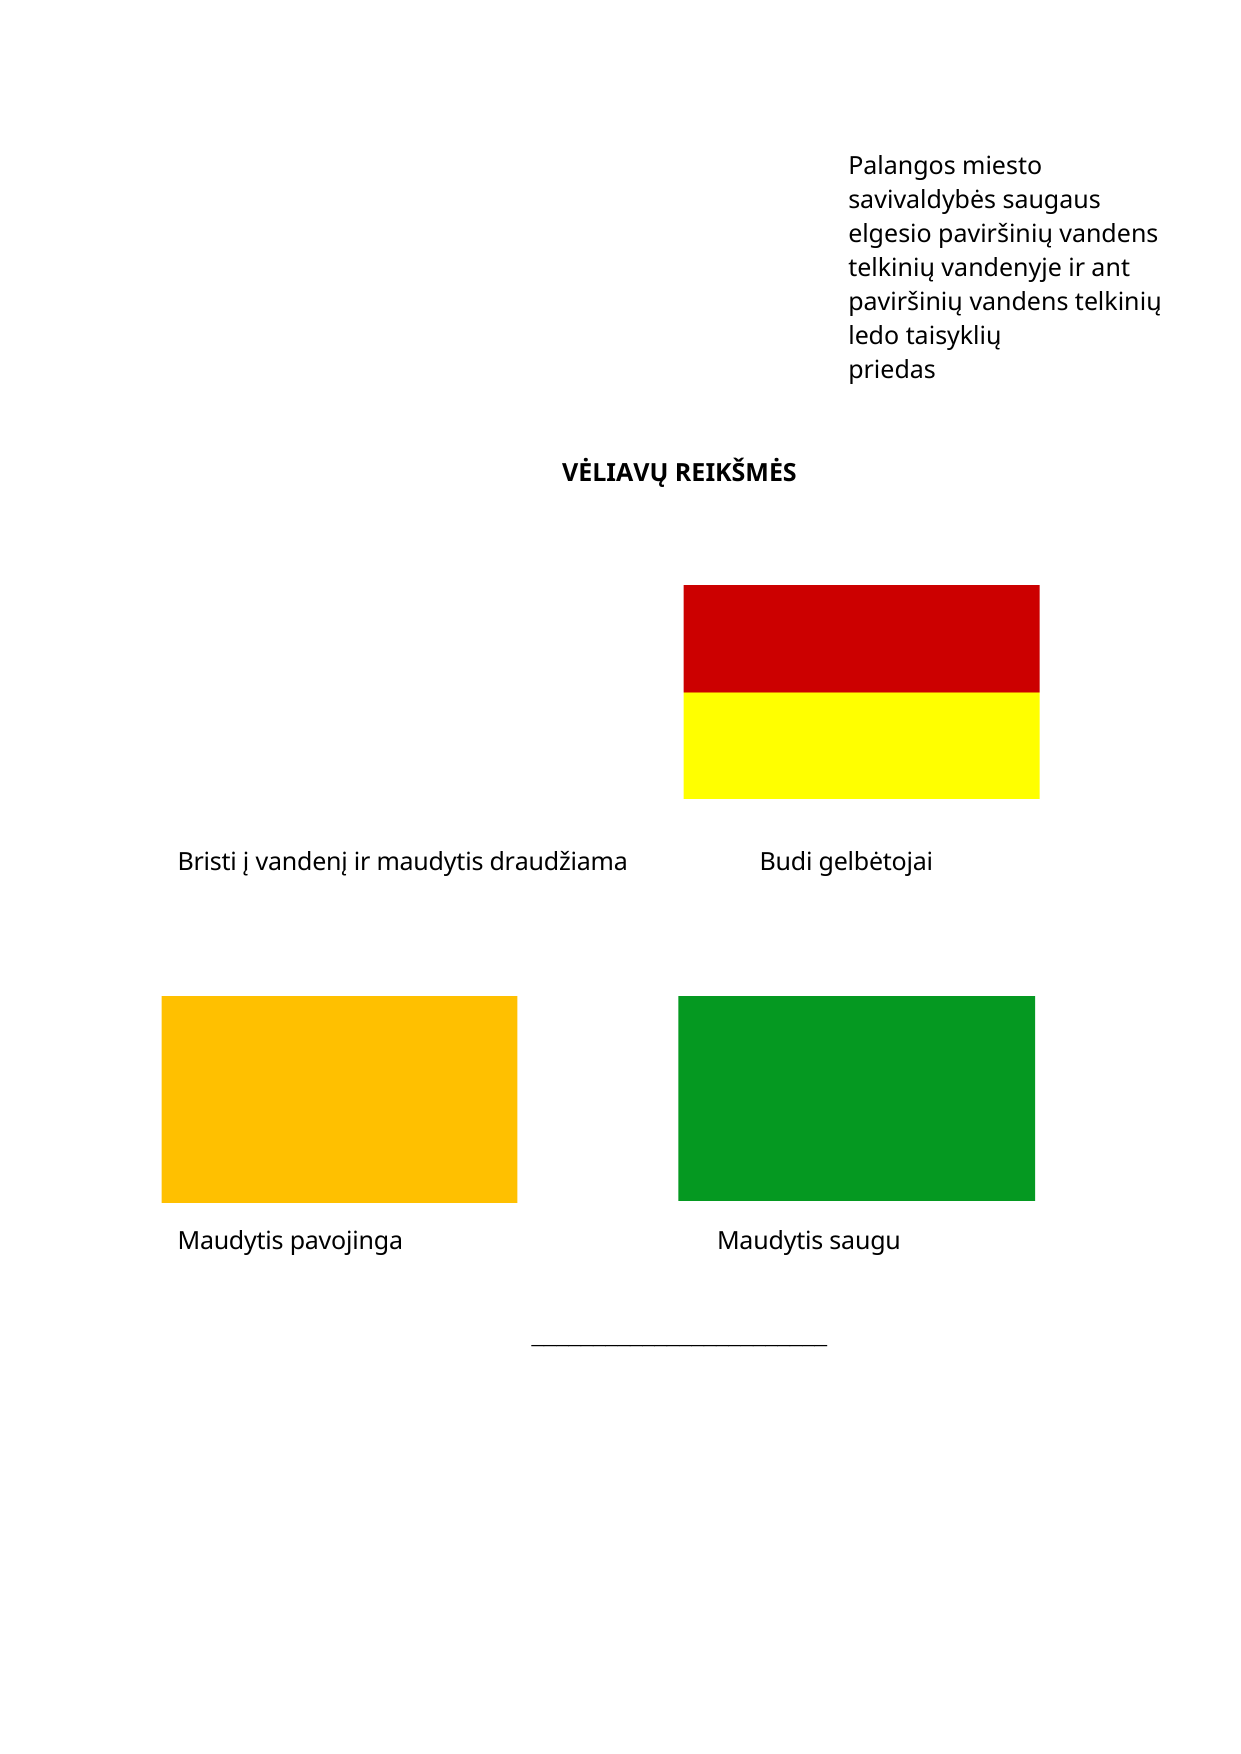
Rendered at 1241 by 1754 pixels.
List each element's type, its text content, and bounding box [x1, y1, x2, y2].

text priedas [848, 352, 1181, 386]
text VĖLIAVŲ REIKŠMĖS [177, 454, 1181, 488]
text Maudytis pavojinga Maudytis saugu [177, 1223, 1181, 1257]
text ________________________ [177, 1320, 1181, 1348]
text Palangos miesto savivaldybės saugaus elgesio paviršinių vandens telkinių vandenyje ir ant paviršinių vandens telkinių ledo taisyklių [848, 148, 1181, 352]
text Bristi į vandenį ir maudytis draudžiama Budi gelbėtojai [177, 844, 1181, 878]
